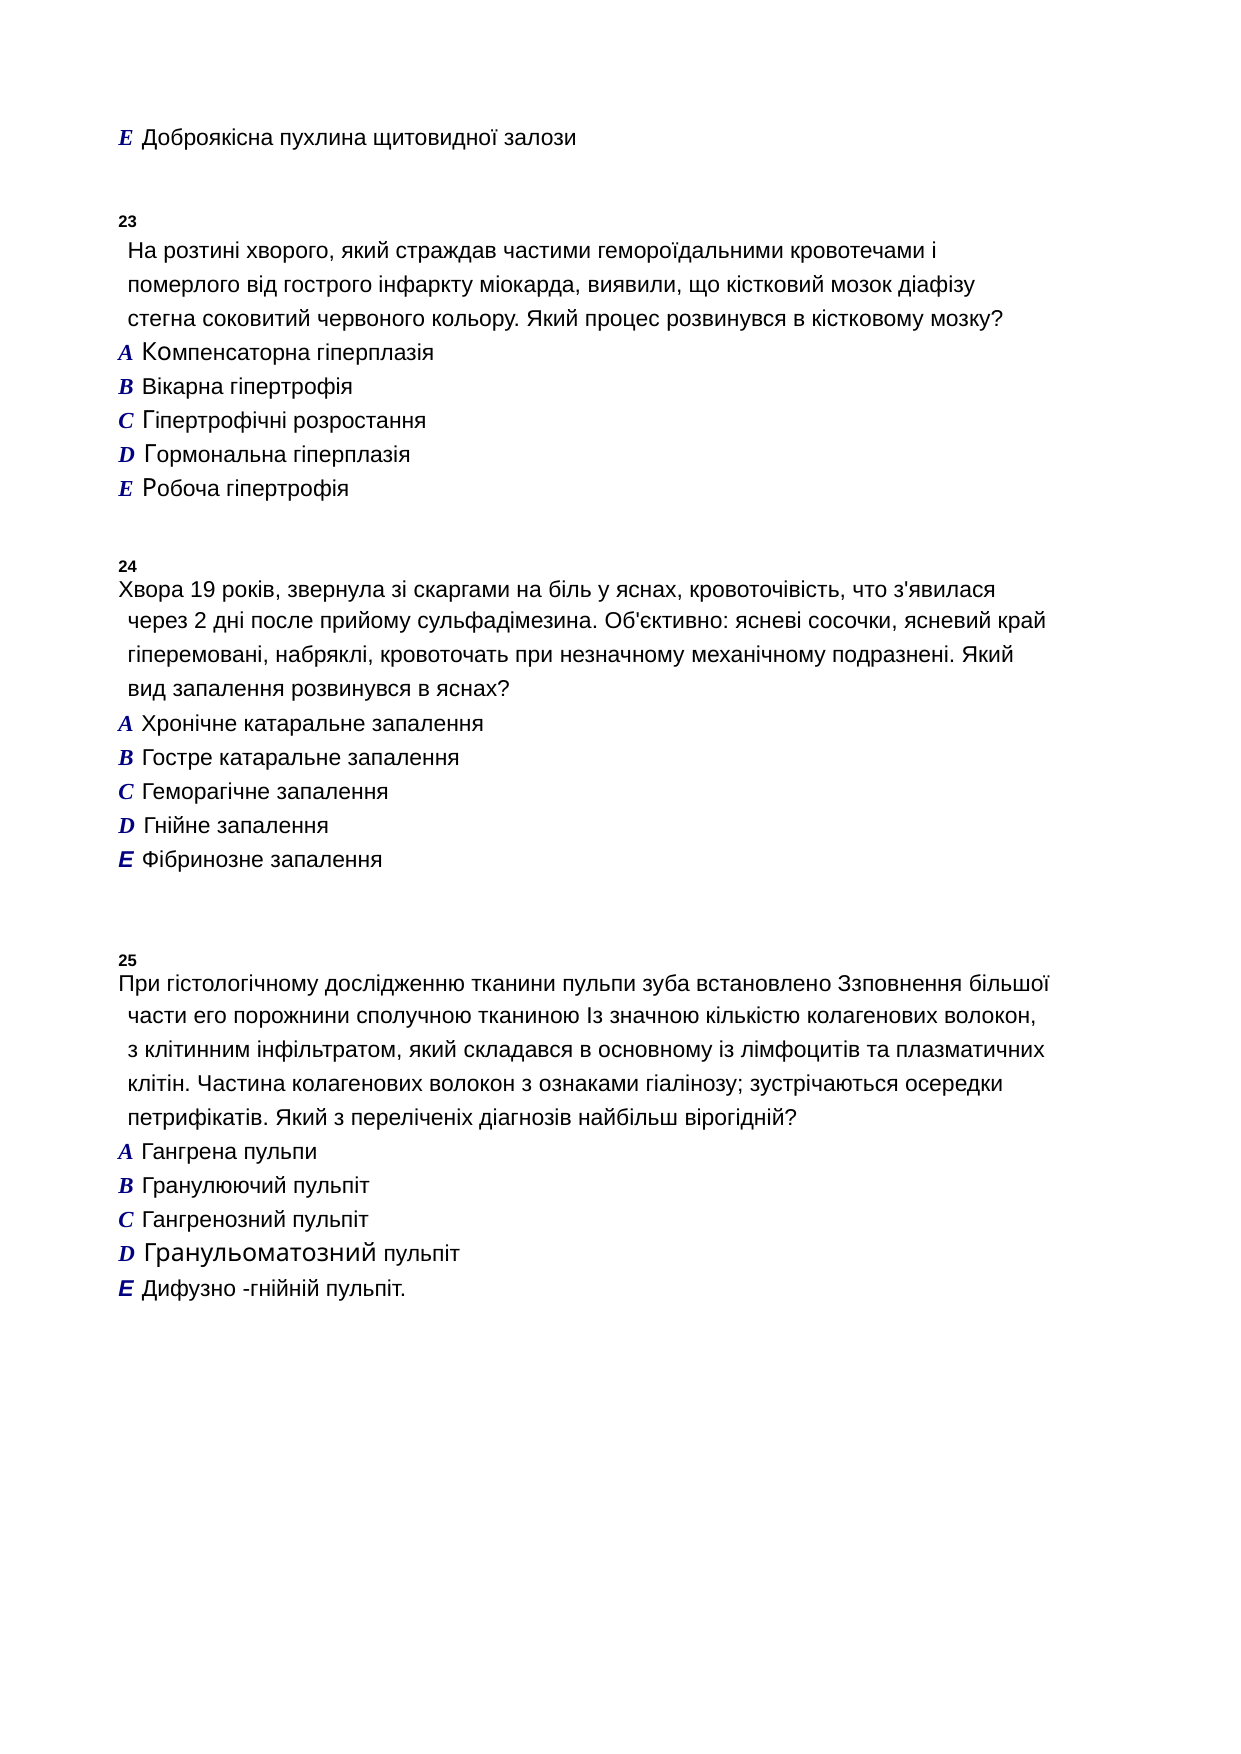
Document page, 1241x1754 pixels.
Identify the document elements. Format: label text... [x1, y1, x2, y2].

text D Гранульоматозний пульпіт [118, 1235, 1122, 1269]
text стегна соковитий червоного кольору. Який процес розвинувся в кістковому мозку? [118, 299, 1122, 333]
text При гістологічному дослідженню тканини пульпи зуба встановлено Ззповнення більшої [118, 970, 1122, 997]
text D Гормональна гіперплазія [118, 436, 1122, 470]
text C Гіпертрофічні розростання [118, 402, 1122, 436]
text B Гостре катаральне запалення [118, 738, 1122, 772]
text B Гранулюючий пульпіт [118, 1167, 1122, 1201]
text A Компенсаторна гіперплазія [118, 333, 1122, 367]
text померлого від гострого інфаркту міокарда, виявили, що кістковий мозок діафізу [118, 265, 1122, 299]
text C Гангренозний пульпіт [118, 1201, 1122, 1235]
text петрифікатів. Який з переліченіх діагнозів найбільш вірогідній? [118, 1099, 1122, 1133]
text A Хронічне катаральне запалення [118, 704, 1122, 738]
text E Доброякісна пухлина щитовидної залози [118, 118, 1122, 152]
text B Вікарна гіпертрофія [118, 367, 1122, 402]
text 25 [118, 951, 1122, 970]
text клітін. Частина колагенових волокон з ознаками гіалінозу; зустрічаються осередки [118, 1065, 1122, 1099]
text части его порожнини сполучною тканиною Із значною кількістю колагенових волокон, [118, 997, 1122, 1031]
text C Геморагічне запалення [118, 772, 1122, 806]
text гіперемовані, набряклі, кровоточать при незначному механічному подразнені. Який [118, 636, 1122, 670]
text На розтині хворого, який страждав частими гемороїдальними кровотечами і [118, 231, 1122, 265]
text E Робоча гіпертрофія [118, 470, 1122, 504]
text вид запалення розвинувся в яснах? [118, 670, 1122, 704]
text E Фібринозне запалення [118, 840, 1122, 874]
text 24 [118, 556, 1122, 576]
text 23 [118, 212, 1122, 231]
text D Гнійне запалення [118, 806, 1122, 840]
text через 2 дні после прийому сульфадімезина. Об'єктивно: ясневі сосочки, ясневий край [118, 602, 1122, 636]
text E Дифузно -гнійній пульпіт. [118, 1269, 1122, 1303]
text Хвора 19 років, звернула зі скаргами на біль у яснах, кровоточівість, что з'явилася [118, 576, 1122, 602]
text A Гангрена пульпи [118, 1133, 1122, 1167]
text з клітинним інфільтратом, який складався в основному із лімфоцитів та плазматичних [118, 1031, 1122, 1065]
